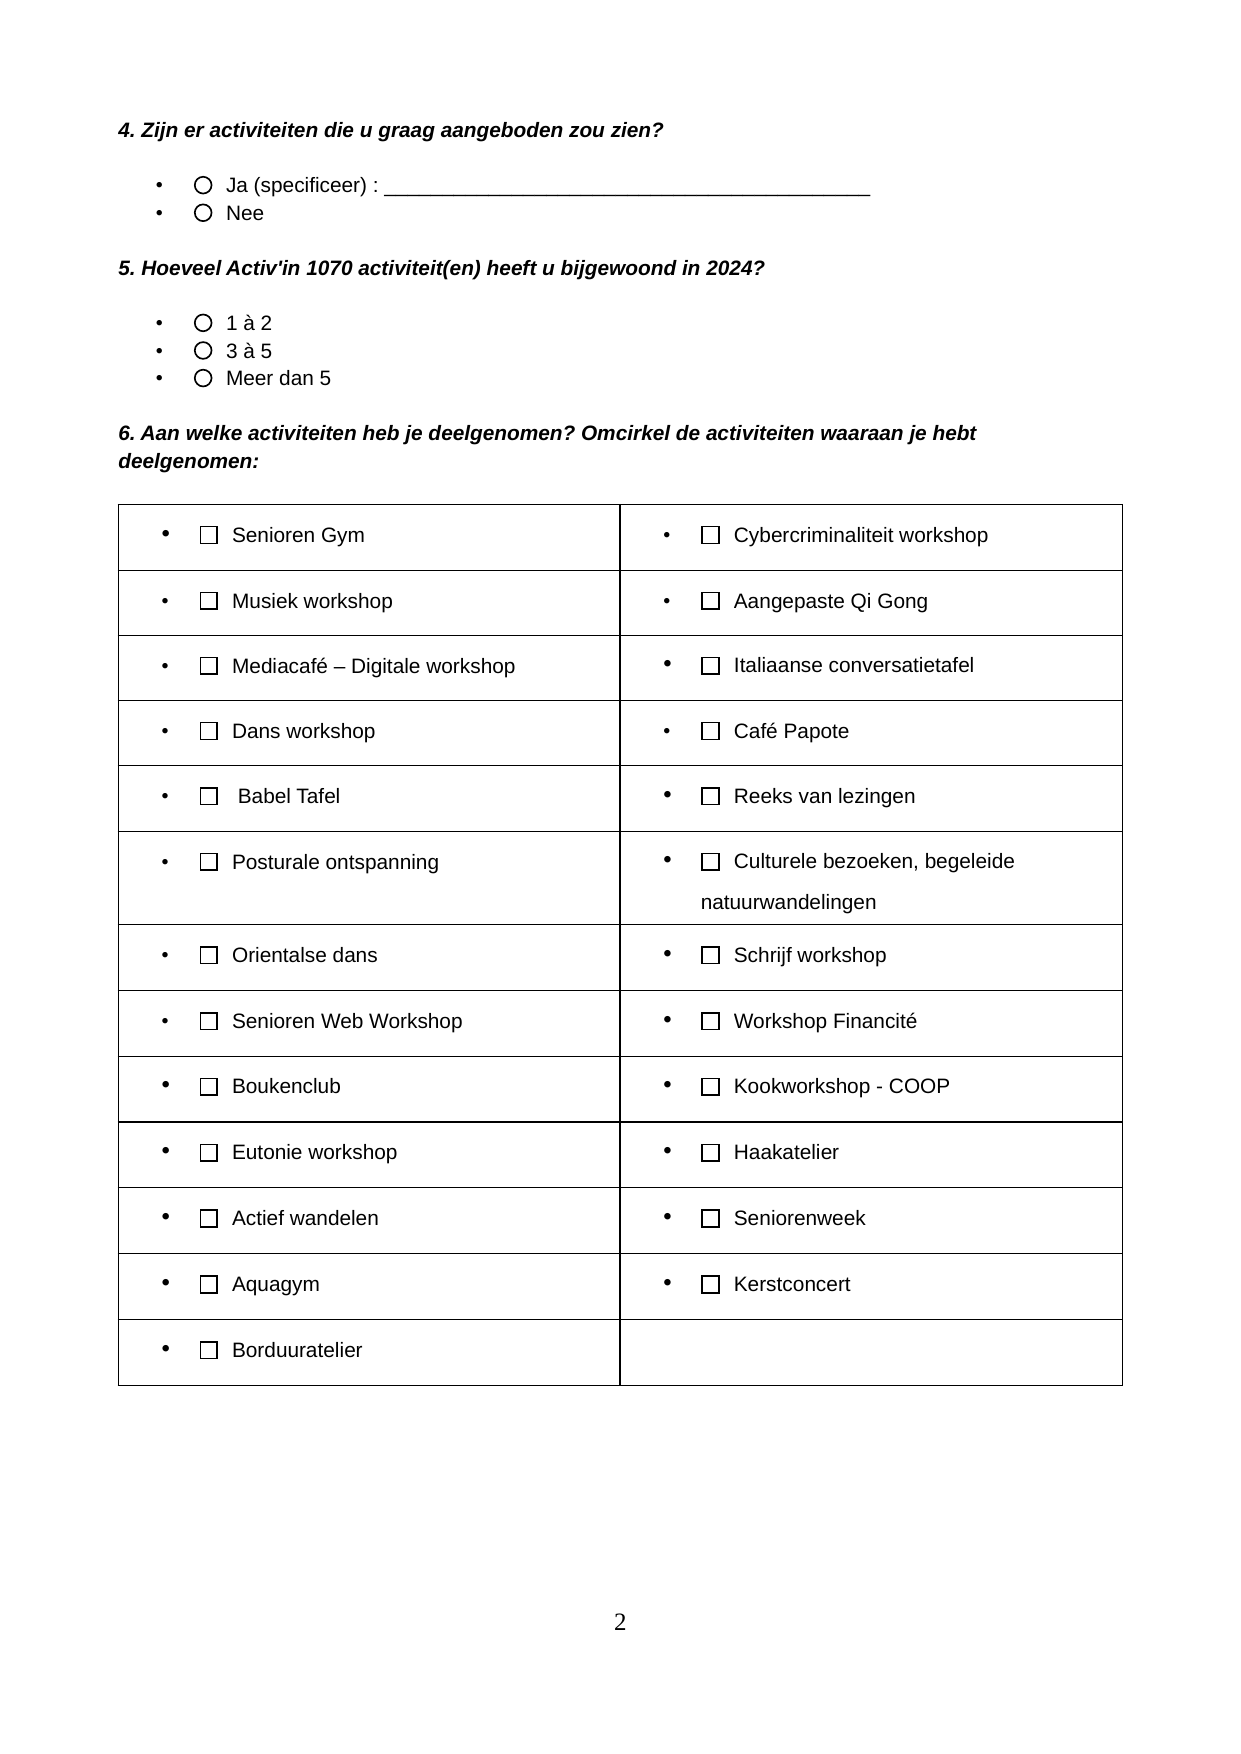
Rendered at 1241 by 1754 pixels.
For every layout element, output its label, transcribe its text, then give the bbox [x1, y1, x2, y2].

table_header Senioren Gym [119, 505, 619, 569]
table_cell Aquagym [119, 1254, 619, 1319]
table_cell Reeks van lezingen [621, 766, 1122, 831]
text 4. Zijn er activiteiten die u graag aangeboden zou zien? [118, 118, 1122, 142]
table_cell Babel Tafel [119, 766, 619, 831]
table_cell Workshop Financité [621, 991, 1122, 1056]
list Meer dan 5 [156, 366, 193, 390]
list Meer dan 5 [226, 366, 1122, 390]
list 3 à 5 [156, 338, 1122, 362]
table_cell Eutonie workshop [119, 1123, 619, 1187]
list 1 à 2 [156, 311, 193, 335]
table_cell Haakatelier [621, 1123, 1122, 1187]
table_cell Culturele bezoeken, begeleide natuurwandelingen [621, 832, 1122, 924]
table_cell [621, 1320, 1122, 1385]
table_cell Borduuratelier [119, 1320, 619, 1385]
table_cell Kookworkshop - COOP [621, 1057, 1122, 1121]
text 6. Aan welke activiteiten heb je deelgenomen? Omcirkel de activiteiten waaraan je hebt deelgenomen: [118, 421, 1122, 500]
table_cell Musiek workshop [119, 571, 619, 634]
table_cell Italiaanse conversatietafel [621, 636, 1122, 700]
table_cell Posturale ontspanning [119, 832, 619, 924]
table_header Cybercriminaliteit workshop [621, 505, 1122, 569]
table_cell Café Papote [621, 701, 1122, 765]
table_cell Senioren Web Workshop [119, 991, 619, 1056]
table_cell Seniorenweek [621, 1188, 1122, 1253]
table_cell Boukenclub [119, 1057, 619, 1121]
table_cell Kerstconcert [621, 1254, 1122, 1319]
table_cell Orientalse dans [119, 925, 619, 990]
table_cell Dans workshop [119, 701, 619, 765]
table_cell Mediacafé – Digitale workshop [119, 636, 619, 700]
table_cell Aangepaste Qi Gong [621, 571, 1122, 634]
list Nee [226, 201, 1122, 225]
list Nee [156, 201, 193, 225]
table_cell Actief wandelen [119, 1188, 619, 1253]
list Ja (specificeer) : __________________________________________ [226, 173, 1122, 197]
text 5. Hoeveel Activ'in 1070 activiteit(en) heeft u bijgewoond in 2024? [118, 256, 1122, 280]
table_cell Schrijf workshop [621, 925, 1122, 990]
list 1 à 2 [226, 311, 1122, 335]
